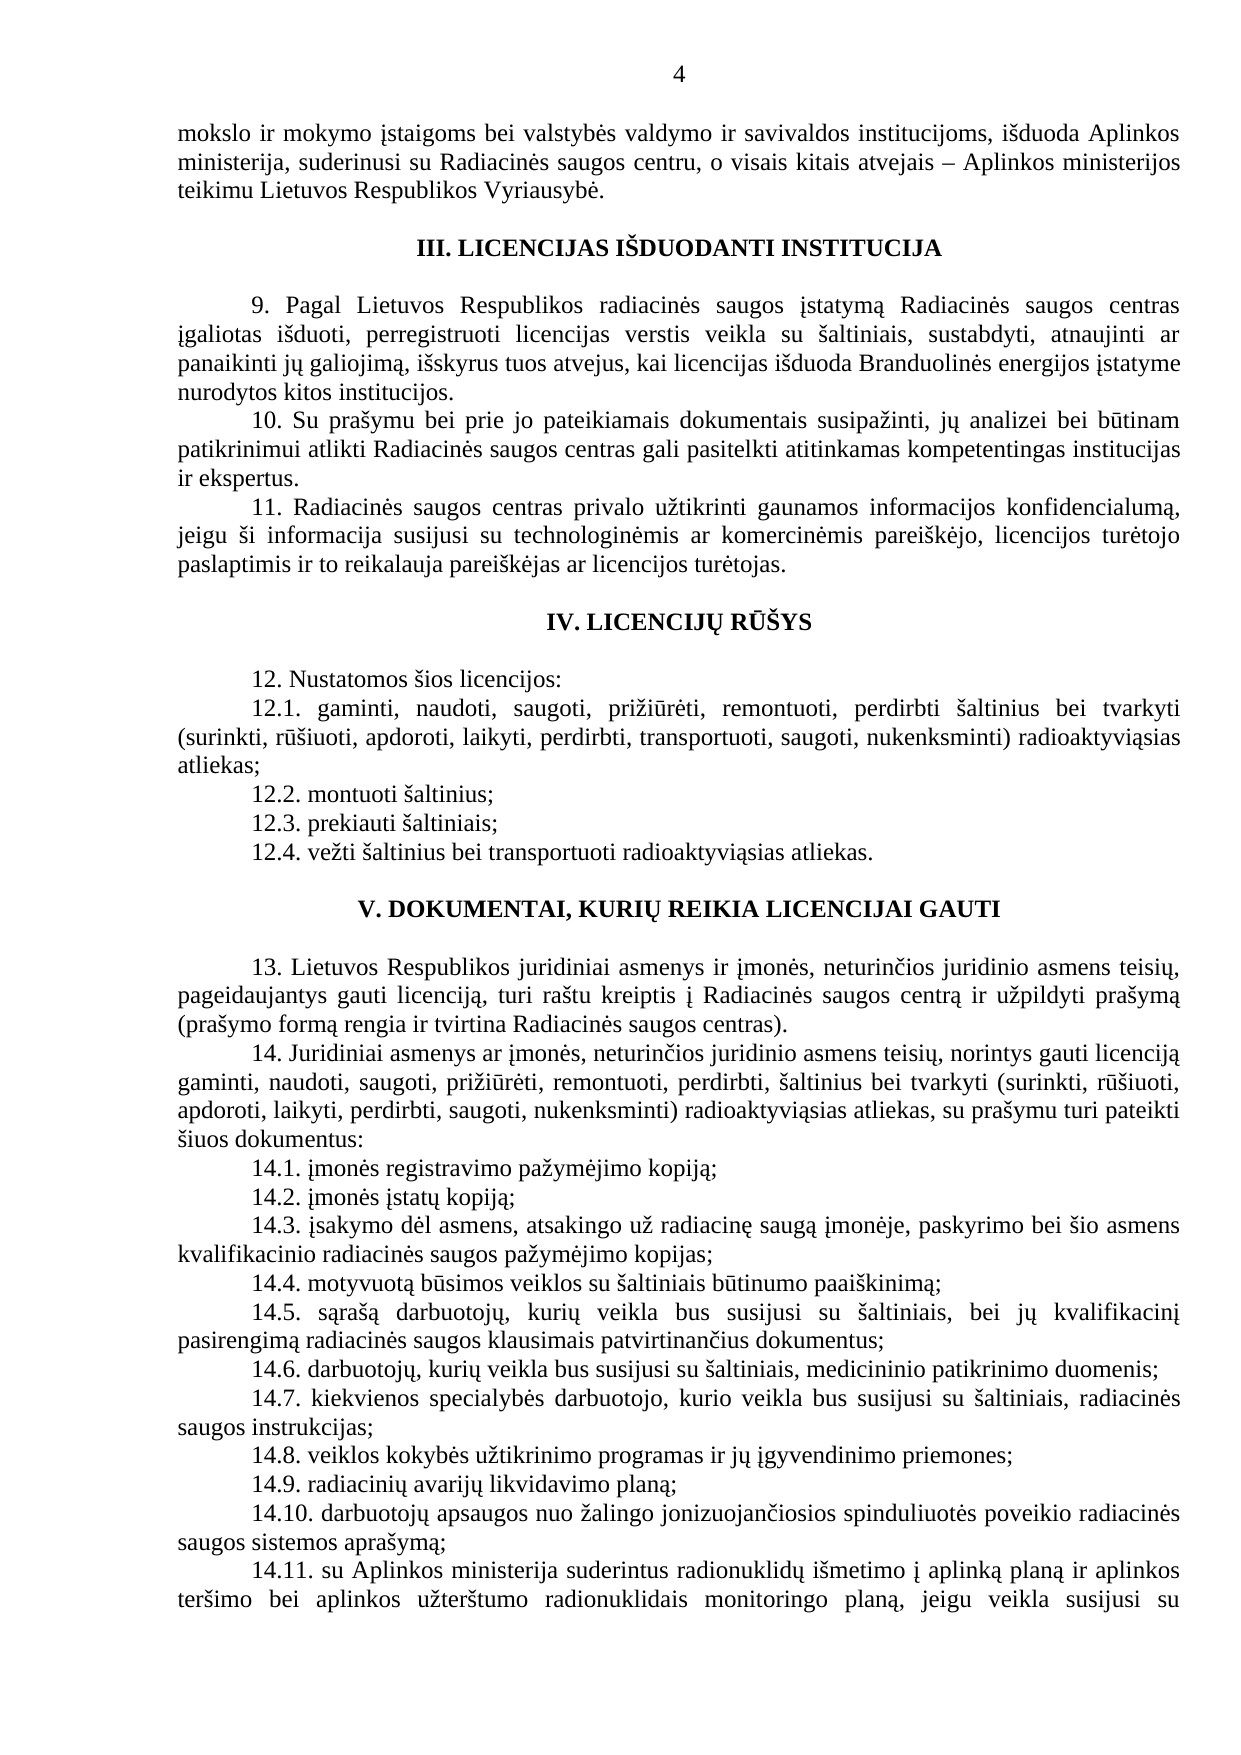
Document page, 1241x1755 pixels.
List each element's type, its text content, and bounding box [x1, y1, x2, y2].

text 14.6. darbuotojų, kurių veikla bus susijusi su šaltiniais, medicininio patikrinimo duomenis; [177, 1354, 1181, 1383]
text III. LICENCIJAS IŠDUODANTI INSTITUCIJA [177, 233, 1181, 262]
text 12.2. montuoti šaltinius; [177, 779, 1181, 808]
text 14.7. kiekvienos specialybės darbuotojo, kurio veikla bus susijusi su šaltiniais, radiacinės saugos instrukcijas; [177, 1383, 1181, 1441]
text mokslo ir mokymo įstaigoms bei valstybės valdymo ir savivaldos institucijoms, išduoda Aplinkos ministerija, suderinusi su Radiacinės saugos centru, o visais kitais atvejais – Aplinkos ministerijos teikimu Lietuvos Respublikos Vyriausybė. [177, 118, 1181, 204]
text 11. Radiacinės saugos centras privalo užtikrinti gaunamos informacijos konfidencialumą, jeigu ši informacija susijusi su technologinėmis ar komercinėmis pareiškėjo, licencijos turėtojo paslaptimis ir to reikalauja pareiškėjas ar licencijos turėtojas. [177, 492, 1181, 578]
text 14.10. darbuotojų apsaugos nuo žalingo jonizuojančiosios spinduliuotės poveikio radiacinės saugos sistemos aprašymą; [177, 1498, 1181, 1556]
text 12.1. gaminti, naudoti, saugoti, prižiūrėti, remontuoti, perdirbti šaltinius bei tvarkyti (surinkti, rūšiuoti, apdoroti, laikyti, perdirbti, transportuoti, saugoti, nukenksminti) radioaktyviąsias atliekas; [177, 693, 1181, 779]
text 14.3. įsakymo dėl asmens, atsakingo už radiacinę saugą įmonėje, paskyrimo bei šio asmens kvalifikacinio radiacinės saugos pažymėjimo kopijas; [177, 1211, 1181, 1268]
text IV. LICENCIJŲ RŪŠYS [177, 607, 1181, 636]
text 13. Lietuvos Respublikos juridiniai asmenys ir įmonės, neturinčios juridinio asmens teisių, pageidaujantys gauti licenciją, turi raštu kreiptis į Radiacinės saugos centrą ir užpildyti prašymą (prašymo formą rengia ir tvirtina Radiacinės saugos centras). [177, 952, 1181, 1038]
text 12.3. prekiauti šaltiniais; [177, 808, 1181, 837]
text V. DOKUMENTAI, KURIŲ REIKIA LICENCIJAI GAUTI [177, 894, 1181, 923]
text 14.2. įmonės įstatų kopiją; [177, 1182, 1181, 1211]
text 12. Nustatomos šios licencijos: [177, 664, 1181, 693]
text 14.11. su Aplinkos ministerija suderintus radionuklidų išmetimo į aplinką planą ir aplinkos teršimo bei aplinkos užterštumo radionuklidais monitoringo planą, jeigu veikla susijusi su [177, 1556, 1181, 1613]
text 14.8. veiklos kokybės užtikrinimo programas ir jų įgyvendinimo priemones; [177, 1441, 1181, 1469]
text 14.1. įmonės registravimo pažymėjimo kopiją; [177, 1153, 1181, 1182]
text 12.4. vežti šaltinius bei transportuoti radioaktyviąsias atliekas. [177, 837, 1181, 866]
text 14.5. sąrašą darbuotojų, kurių veikla bus susijusi su šaltiniais, bei jų kvalifikacinį pasirengimą radiacinės saugos klausimais patvirtinančius dokumentus; [177, 1297, 1181, 1354]
text 14.9. radiacinių avarijų likvidavimo planą; [177, 1469, 1181, 1498]
text 10. Su prašymu bei prie jo pateikiamais dokumentais susipažinti, jų analizei bei būtinam patikrinimui atlikti Radiacinės saugos centras gali pasitelkti atitinkamas kompetentingas institucijas ir ekspertus. [177, 406, 1181, 492]
text 14.4. motyvuotą būsimos veiklos su šaltiniais būtinumo paaiškinimą; [177, 1268, 1181, 1297]
text 9. Pagal Lietuvos Respublikos radiacinės saugos įstatymą Radiacinės saugos centras įgaliotas išduoti, perregistruoti licencijas verstis veikla su šaltiniais, sustabdyti, atnaujinti ar panaikinti jų galiojimą, išskyrus tuos atvejus, kai licencijas išduoda Branduolinės energijos įstatyme nurodytos kitos institucijos. [177, 291, 1181, 406]
text 14. Juridiniai asmenys ar įmonės, neturinčios juridinio asmens teisių, norintys gauti licenciją gaminti, naudoti, saugoti, prižiūrėti, remontuoti, perdirbti, šaltinius bei tvarkyti (surinkti, rūšiuoti, apdoroti, laikyti, perdirbti, saugoti, nukenksminti) radioaktyviąsias atliekas, su prašymu turi pateikti šiuos dokumentus: [177, 1038, 1181, 1153]
